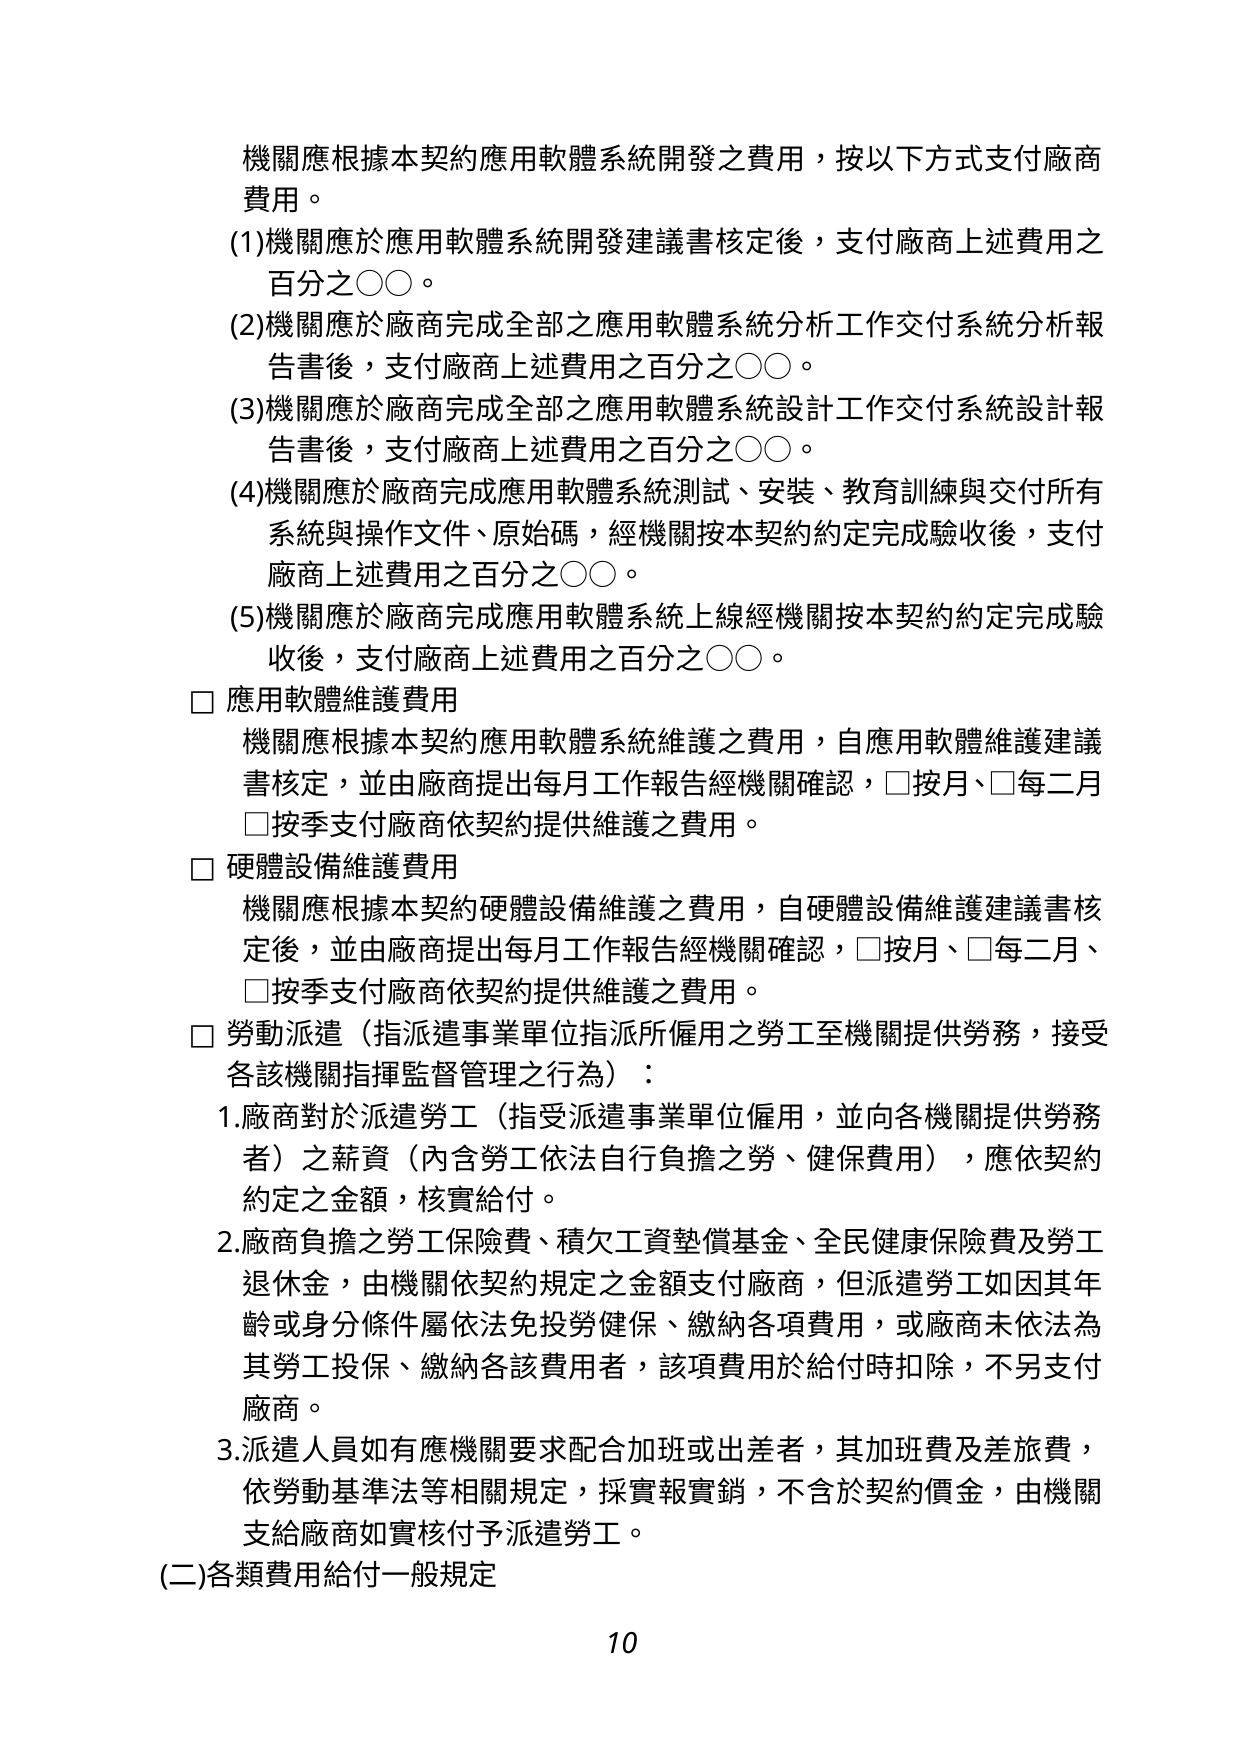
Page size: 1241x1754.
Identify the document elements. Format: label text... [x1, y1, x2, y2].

text 機關應根據本契約應用軟體系統開發之費用，按以下方式支付廠商費用。 [242, 136, 1104, 219]
text 1.廠商對於派遣勞工（指受派遣事業單位僱用，並向各機關提供勞務者）之薪資（內含勞工依法自行負擔之勞、健保費用），應依契約約定之金額，核實給付。 [216, 1094, 1104, 1219]
text (5)機關應於廠商完成應用軟體系統上線經機關按本契約約定完成驗收後，支付廠商上述費用之百分之○○。 [230, 594, 1104, 677]
list 勞動派遣（指派遣事業單位指派所僱用之勞工至機關提供勞務，接受各該機關指揮監督管理之行為）： [188, 1011, 1110, 1094]
text (2)機關應於廠商完成全部之應用軟體系統分析工作交付系統分析報告書後，支付廠商上述費用之百分之○○。 [230, 302, 1104, 386]
list 應用軟體維護費用 [188, 677, 1110, 719]
list 硬體設備維護費用 [188, 844, 1110, 886]
text 機關應根據本契約應用軟體系統維護之費用，自應用軟體維護建議書核定，並由廠商提出每月工作報告經機關確認，□按月、□每二月、□按季支付廠商依契約提供維護之費用。 [242, 719, 1104, 844]
text (3)機關應於廠商完成全部之應用軟體系統設計工作交付系統設計報告書後，支付廠商上述費用之百分之○○。 [230, 386, 1104, 469]
text 機關應根據本契約硬體設備維護之費用，自硬體設備維護建議書核定後，並由廠商提出每月工作報告經機關確認，□按月、□每二月、□按季支付廠商依契約提供維護之費用。 [242, 886, 1104, 1011]
text 3.派遣人員如有應機關要求配合加班或出差者，其加班費及差旅費，依勞動基準法等相關規定，採實報實銷，不含於契約價金，由機關支給廠商如實核付予派遣勞工。 [216, 1427, 1104, 1552]
text (1)機關應於應用軟體系統開發建議書核定後，支付廠商上述費用之百分之○○。 [230, 219, 1104, 302]
text 2.廠商負擔之勞工保險費、積欠工資墊償基金、全民健康保險費及勞工退休金，由機關依契約規定之金額支付廠商，但派遣勞工如因其年齡或身分條件屬依法免投勞健保、繳納各項費用，或廠商未依法為其勞工投保、繳納各該費用者，該項費用於給付時扣除，不另支付廠商。 [216, 1219, 1104, 1427]
text (4)機關應於廠商完成應用軟體系統測試、安裝、教育訓練與交付所有系統與操作文件、原始碼，經機關按本契約約定完成驗收後，支付廠商上述費用之百分之○○。 [230, 469, 1104, 594]
text (二)各類費用給付一般規定 [159, 1552, 1110, 1594]
